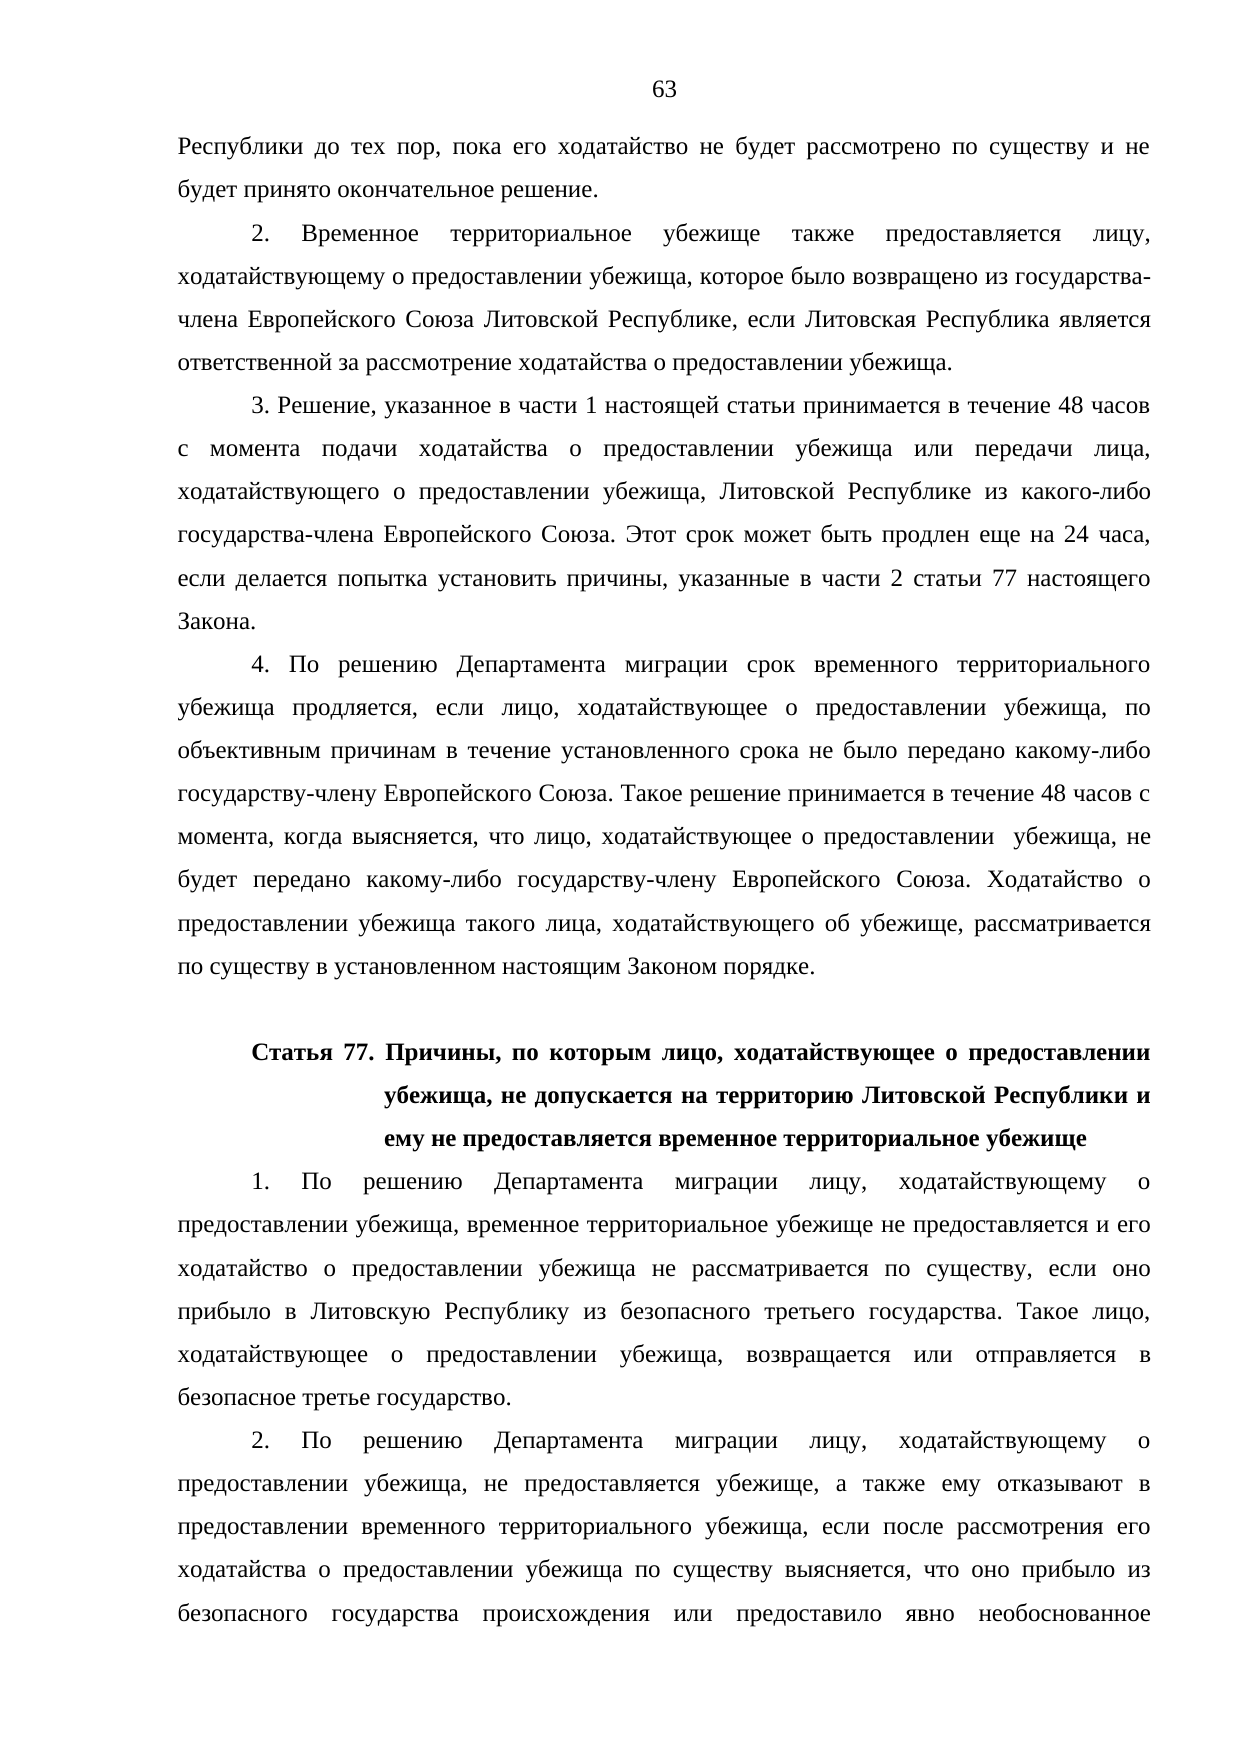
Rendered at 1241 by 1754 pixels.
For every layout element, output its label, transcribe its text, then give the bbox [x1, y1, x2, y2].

text Статья 77. Причины, по которым лицо, ходатайствующее о предоставлении убежища, не допускается на территорию Литовской Республики и ему не предоставляется временное территориальное убежище [251, 1037, 1152, 1152]
text 2. По решению Департамента миграции лицу, ходатайствующему о предоставлении убежища, не предоставляется убежище, а также ему отказывают в предоставлении временного территориального убежища, если после рассмотрения его ходатайства о предоставлении убежища по существу выясняется, что оно прибыло из безопасного государства происхождения или предоставило явно необоснованное [177, 1425, 1152, 1626]
text 2. Временное территориальное убежище также предоставляется лицу, ходатайствующему о предоставлении убежища, которое было возвращено из государства-члена Европейского Союза Литовской Республике, если Литовская Республика является ответственной за рассмотрение ходатайства о предоставлении убежища. [177, 218, 1152, 376]
text 3. Решение, указанное в части 1 настоящей статьи принимается в течение 48 часов с момента подачи ходатайства о предоставлении убежища или передачи лица, ходатайствующего о предоставлении убежища, Литовской Республике из какого-либо государства-члена Европейского Союза. Этот срок может быть продлен еще на 24 часа, если делается попытка установить причины, указанные в части 2 статьи 77 настоящего Закона. [177, 390, 1152, 634]
text Республики до тех пор, пока его ходатайство не будет рассмотрено по существу и не будет принято окончательное решение. [177, 131, 1152, 203]
text 1. По решению Департамента миграции лицу, ходатайствующему о предоставлении убежища, временное территориальное убежище не предоставляется и его ходатайство о предоставлении убежища не рассматривается по существу, если оно прибыло в Литовскую Республику из безопасного третьего государства. Такое лицо, ходатайствующее о предоставлении убежища, возвращается или отправляется в безопасное третье государство. [177, 1166, 1152, 1411]
text 4. По решению Департамента миграции срок временного территориального убежища продляется, если лицо, ходатайствующее о предоставлении убежища, по объективным причинам в течение установленного срока не было передано какому-либо государству-члену Европейского Союза. Такое решение принимается в течение 48 часов с момента, когда выясняется, что лицо, ходатайствующее о предоставлении убежища, не будет передано какому-либо государству-члену Европейского Союза. Ходатайство о предоставлении убежища такого лица, ходатайствующего об убежище, рассматривается по существу в установленном настоящим Законом порядке. [177, 649, 1152, 979]
